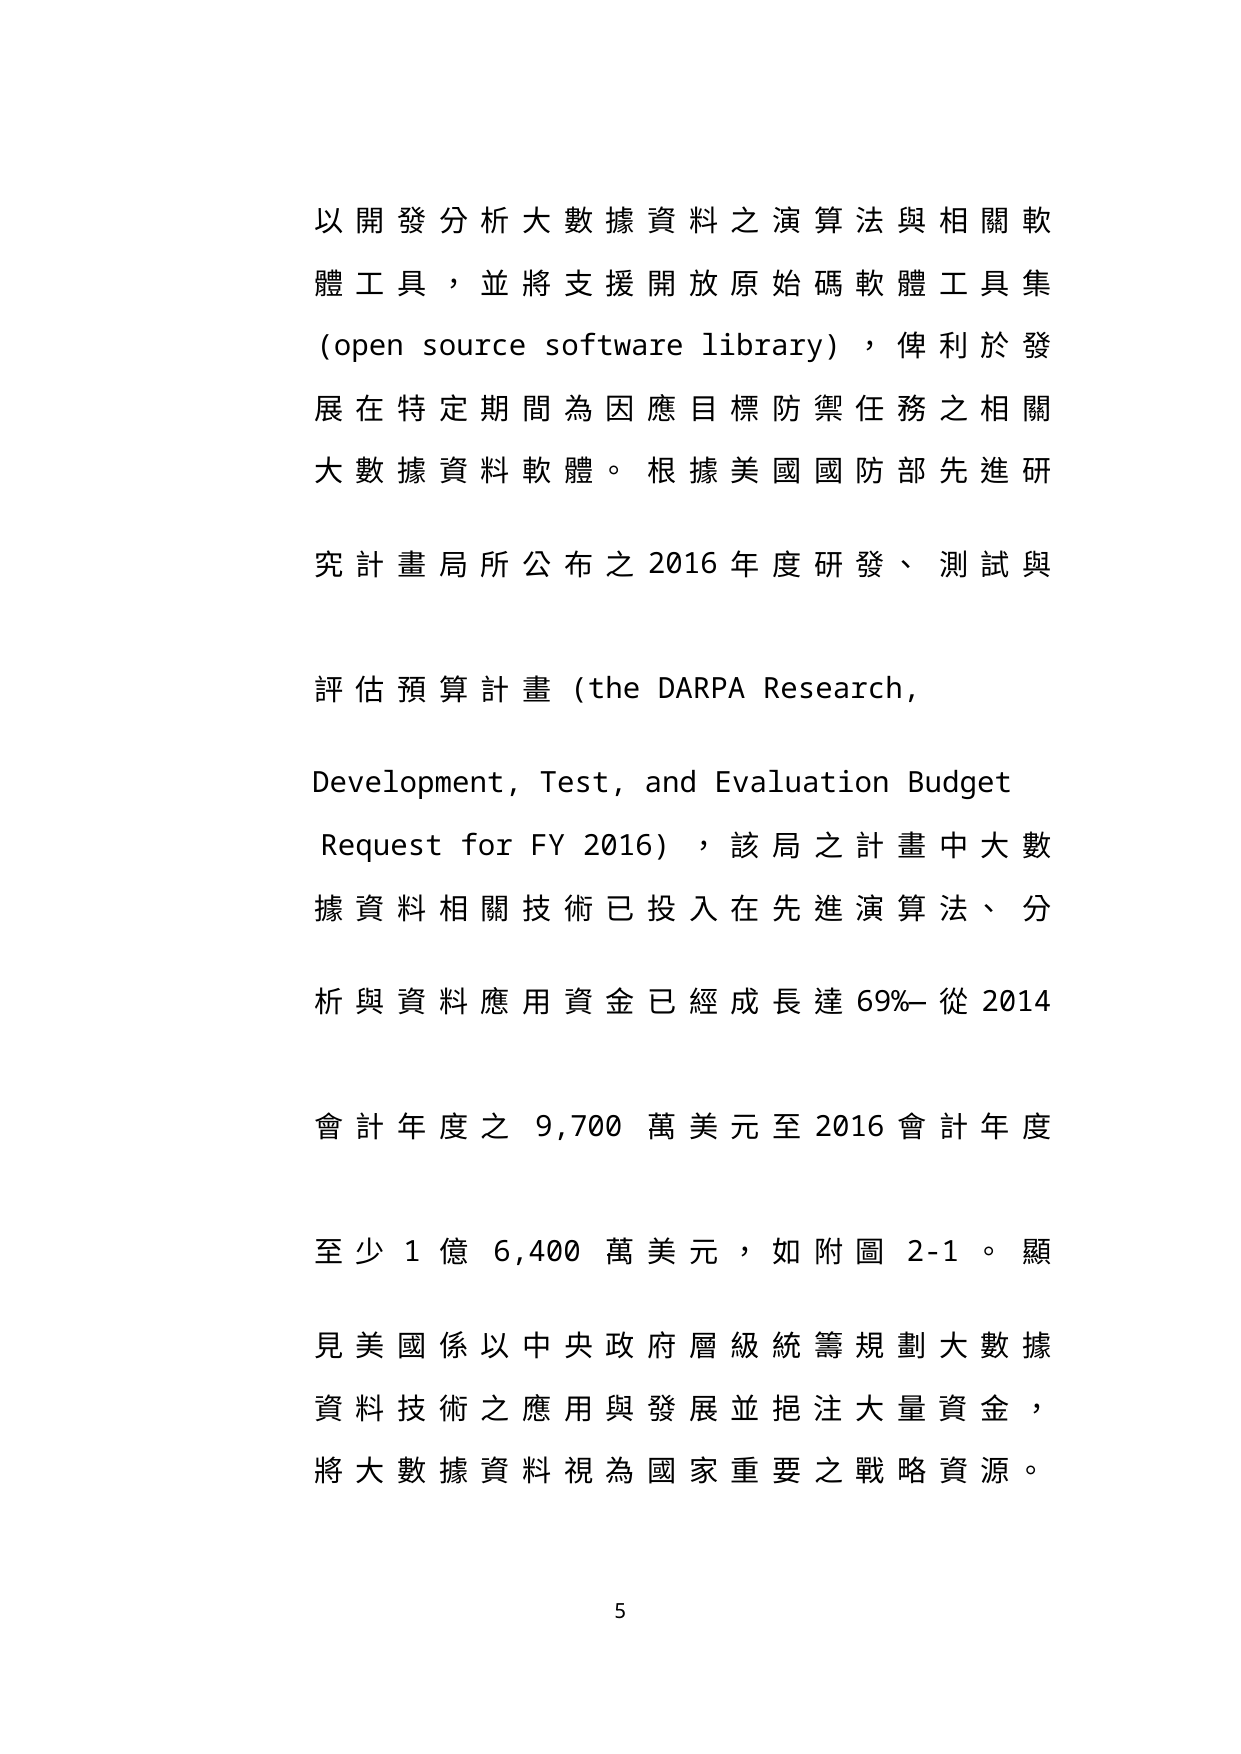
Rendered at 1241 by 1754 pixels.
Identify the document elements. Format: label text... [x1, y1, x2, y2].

text 以開發分析大數據資料之演算法與相關軟體工具，並將支援開放原始碼軟體工具集(open source software library)，俾利於發展在特定期間為因應目標防禦任務之相關大數據資料軟體。根據美國國防部先進研究計畫局所公布之2016年度研發、測試與評估預算計畫(the DARPA Research, Development, Test, and Evaluation Budget Request for FY 2016)，該局之計畫中大數據資料相關技術已投入在先進演算法、分析與資料應用資金已經成長達69%—從2014會計年度之9,700萬美元至2016會計年度至少1億6,400萬美元，如附圖2-1。顯見美國係以中央政府層級統籌規劃大數據資料技術之應用與發展並挹注大量資金，將大數據資料視為國家重要之戰略資源。 [271, 177, 1058, 1490]
